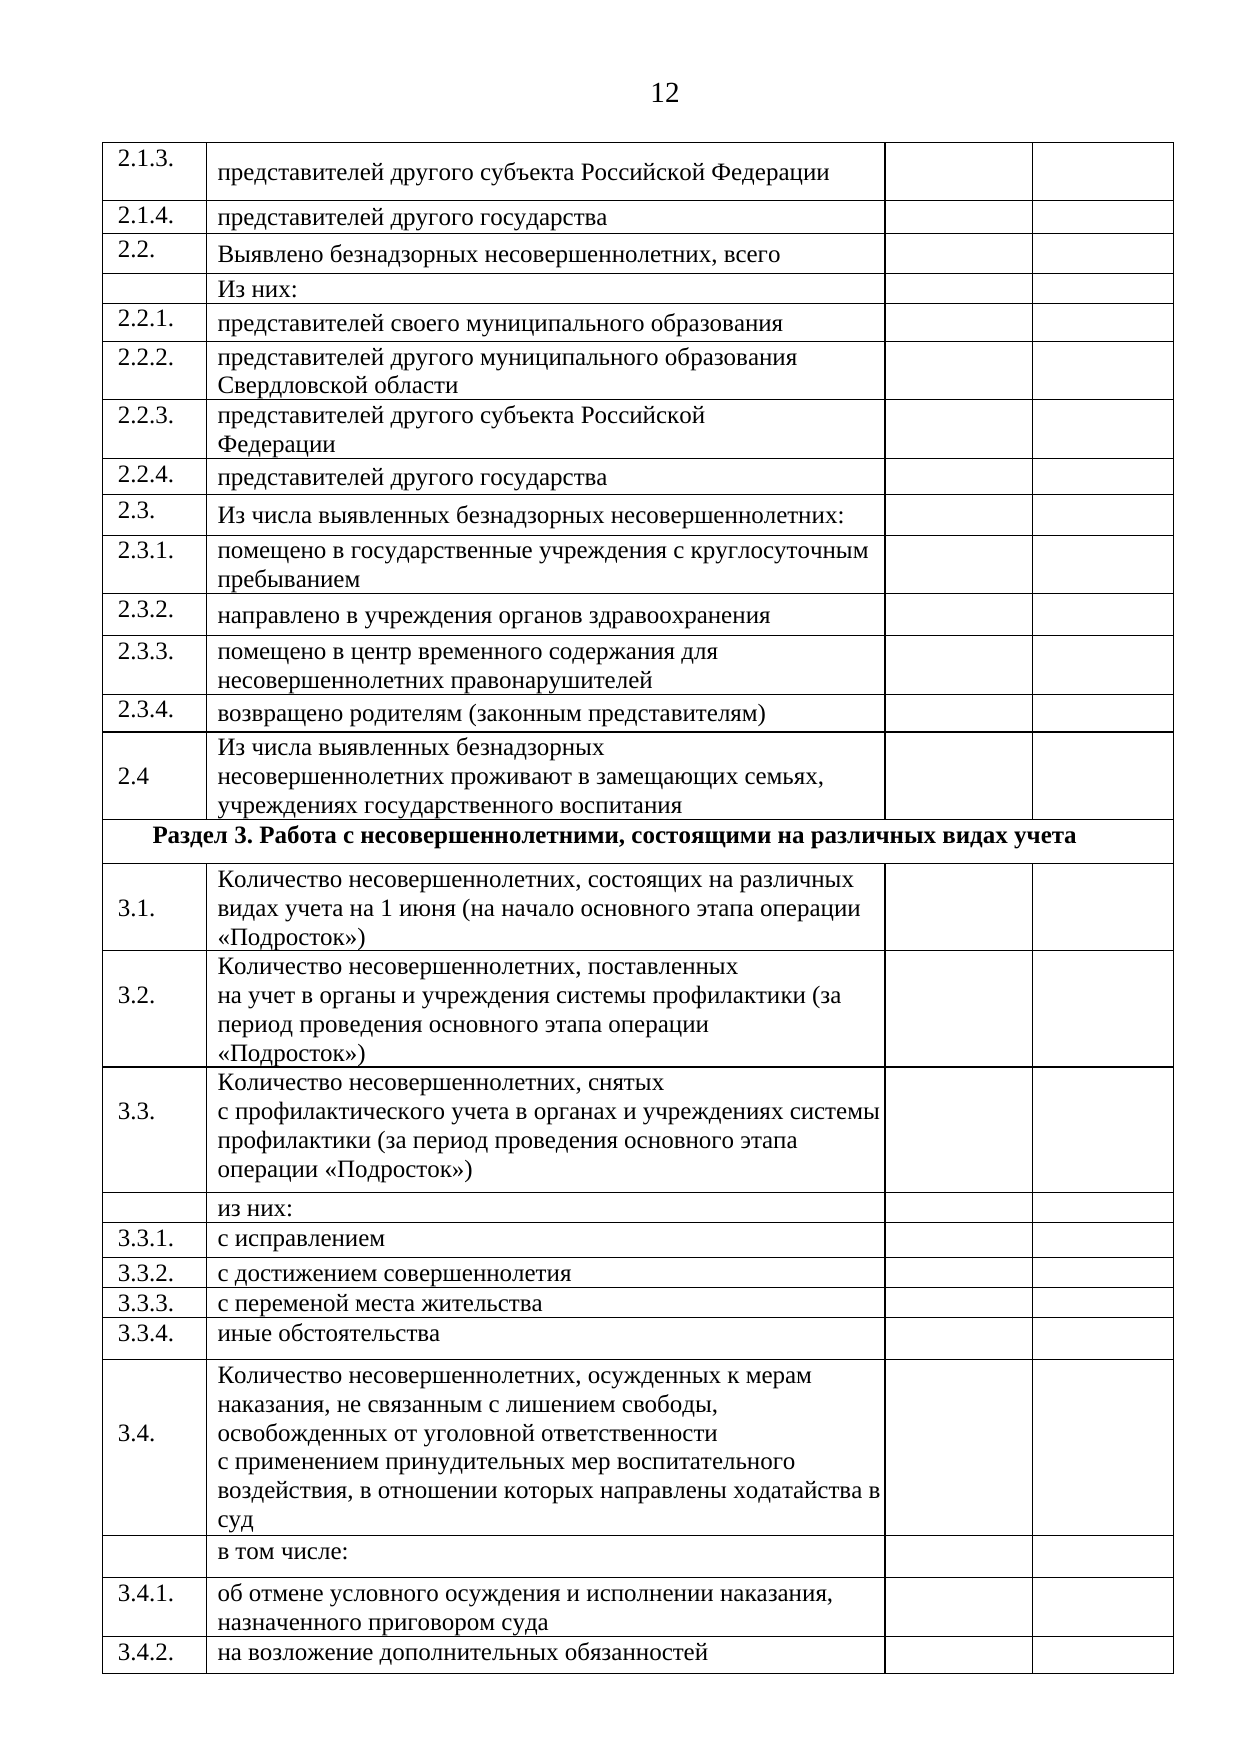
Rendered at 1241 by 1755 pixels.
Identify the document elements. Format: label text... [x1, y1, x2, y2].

table_cell [886, 342, 1032, 399]
table_cell 2.3.2. [103, 594, 206, 635]
table_cell [886, 536, 1032, 593]
table_cell [886, 1536, 1032, 1577]
table_cell представителей своего муниципального образования [207, 304, 884, 341]
table_cell [1033, 1288, 1173, 1317]
table_cell 3.2. [103, 951, 206, 1066]
table_cell 2.3.4. [103, 695, 206, 731]
table_cell 3.4.1. [103, 1578, 206, 1636]
table_cell Количество несовершеннолетних, снятых с профилактического учета в органах и учреждениях системы профилактики (за период проведения основного этапа операции «Подросток») [207, 1068, 884, 1192]
table_cell 2.2.2. [103, 342, 206, 399]
table_cell Из числа выявленных безнадзорных несовершеннолетних: [207, 495, 884, 534]
table_cell помещено в государственные учреждения с круглосуточным пребыванием [207, 536, 884, 593]
table_cell с переменой места жительства [207, 1288, 884, 1317]
table_cell [886, 951, 1032, 1066]
table_cell [886, 400, 1032, 458]
table_cell Количество несовершеннолетних, поставленных на учет в органы и учреждения системы профилактики (за период проведения основного этапа операции «Подросток») [207, 951, 884, 1066]
table_cell [886, 274, 1032, 302]
table_cell представителей другого субъекта Российской Федерации [207, 400, 884, 458]
table_cell представителей другого государства [207, 459, 884, 494]
table_cell 3.3.2. [103, 1258, 206, 1287]
table_cell направлено в учреждения органов здравоохранения [207, 594, 884, 635]
table_cell [886, 695, 1032, 731]
table_cell [103, 1193, 206, 1222]
table_cell 2.2.3. [103, 400, 206, 458]
table_cell 2.1.4. [103, 201, 206, 233]
table_cell 2.2. [103, 234, 206, 273]
table_cell [1033, 536, 1173, 593]
table_cell на возложение дополнительных обязанностей [207, 1637, 884, 1673]
table_cell в том числе: [207, 1536, 884, 1577]
table_cell 3.3.3. [103, 1288, 206, 1317]
table_cell 3.4.2. [103, 1637, 206, 1673]
table_cell [1033, 495, 1173, 534]
table_cell [1033, 1068, 1173, 1192]
table_cell [103, 274, 206, 302]
table_cell [1033, 304, 1173, 341]
table_cell [886, 733, 1032, 819]
table_cell [1033, 1223, 1173, 1257]
table_cell [886, 1223, 1032, 1257]
table_cell [886, 201, 1032, 233]
table_cell 2.4 [103, 733, 206, 819]
table_cell 2.3.3. [103, 636, 206, 693]
table_cell [1033, 274, 1173, 302]
table_cell [886, 1318, 1032, 1359]
table_cell Количество несовершеннолетних, состоящих на различных видах учета на 1 июня (на начало основного этапа операции «Подросток») [207, 864, 884, 950]
table_cell 2.1.3. [103, 143, 206, 199]
table_cell [1033, 1318, 1173, 1359]
table_cell Из них: [207, 274, 884, 302]
table_cell [886, 143, 1032, 199]
table_cell [886, 1068, 1032, 1192]
table_cell [886, 234, 1032, 273]
table_cell [1033, 1637, 1173, 1673]
table_cell Количество несовершеннолетних, осужденных к мерам наказания, не связанным с лишением свободы, освобожденных от уголовной ответственности с применением принудительных мер воспитательного воздействия, в отношении которых направлены ходатайства в суд [207, 1360, 884, 1535]
table_cell иные обстоятельства [207, 1318, 884, 1359]
table_cell представителей другого муниципального образования Свердловской области [207, 342, 884, 399]
table_cell [886, 1193, 1032, 1222]
table_cell [1033, 594, 1173, 635]
table_cell 3.3. [103, 1068, 206, 1192]
table_cell [886, 459, 1032, 494]
table_cell [886, 1360, 1032, 1535]
table_cell представителей другого государства [207, 201, 884, 233]
table_cell [886, 1578, 1032, 1636]
table_cell [886, 594, 1032, 635]
table_cell [1033, 400, 1173, 458]
table_cell [886, 636, 1032, 693]
table_cell [886, 1288, 1032, 1317]
table_cell [1033, 143, 1173, 199]
table_cell с достижением совершеннолетия [207, 1258, 884, 1287]
table_cell [886, 864, 1032, 950]
table_cell [1033, 201, 1173, 233]
table_cell Раздел 3. Работа с несовершеннолетними, состоящими на различных видах учета [103, 820, 1173, 863]
table_cell 2.2.4. [103, 459, 206, 494]
table_cell [1033, 864, 1173, 950]
table_cell [1033, 951, 1173, 1066]
table_cell 2.3.1. [103, 536, 206, 593]
table_cell об отмене условного осуждения и исполнении наказания, назначенного приговором суда [207, 1578, 884, 1636]
table_cell [886, 1258, 1032, 1287]
table_cell Выявлено безнадзорных несовершеннолетних, всего [207, 234, 884, 273]
table_cell 2.3. [103, 495, 206, 534]
table_cell [1033, 342, 1173, 399]
table_cell 3.4. [103, 1360, 206, 1535]
table_cell [1033, 1258, 1173, 1287]
table_cell Из числа выявленных безнадзорных несовершеннолетних проживают в замещающих семьях, учреждениях государственного воспитания [207, 733, 884, 819]
table_cell [886, 304, 1032, 341]
table_cell представителей другого субъекта Российской Федерации [207, 143, 884, 199]
table_cell 3.1. [103, 864, 206, 950]
table_cell [1033, 1193, 1173, 1222]
table_cell [1033, 234, 1173, 273]
table_cell [886, 1637, 1032, 1673]
table_cell [886, 495, 1032, 534]
table_cell [1033, 1578, 1173, 1636]
table_cell 3.3.1. [103, 1223, 206, 1257]
table_cell [1033, 695, 1173, 731]
table_cell [1033, 459, 1173, 494]
table_cell помещено в центр временного содержания для несовершеннолетних правонарушителей [207, 636, 884, 693]
table_cell [1033, 1536, 1173, 1577]
table_cell [1033, 636, 1173, 693]
table_cell [103, 1536, 206, 1577]
table_cell возвращено родителям (законным представителям) [207, 695, 884, 731]
table_cell [1033, 733, 1173, 819]
table_cell [1033, 1360, 1173, 1535]
table_cell из них: [207, 1193, 884, 1222]
table_cell 2.2.1. [103, 304, 206, 341]
table_cell 3.3.4. [103, 1318, 206, 1359]
table_cell с исправлением [207, 1223, 884, 1257]
